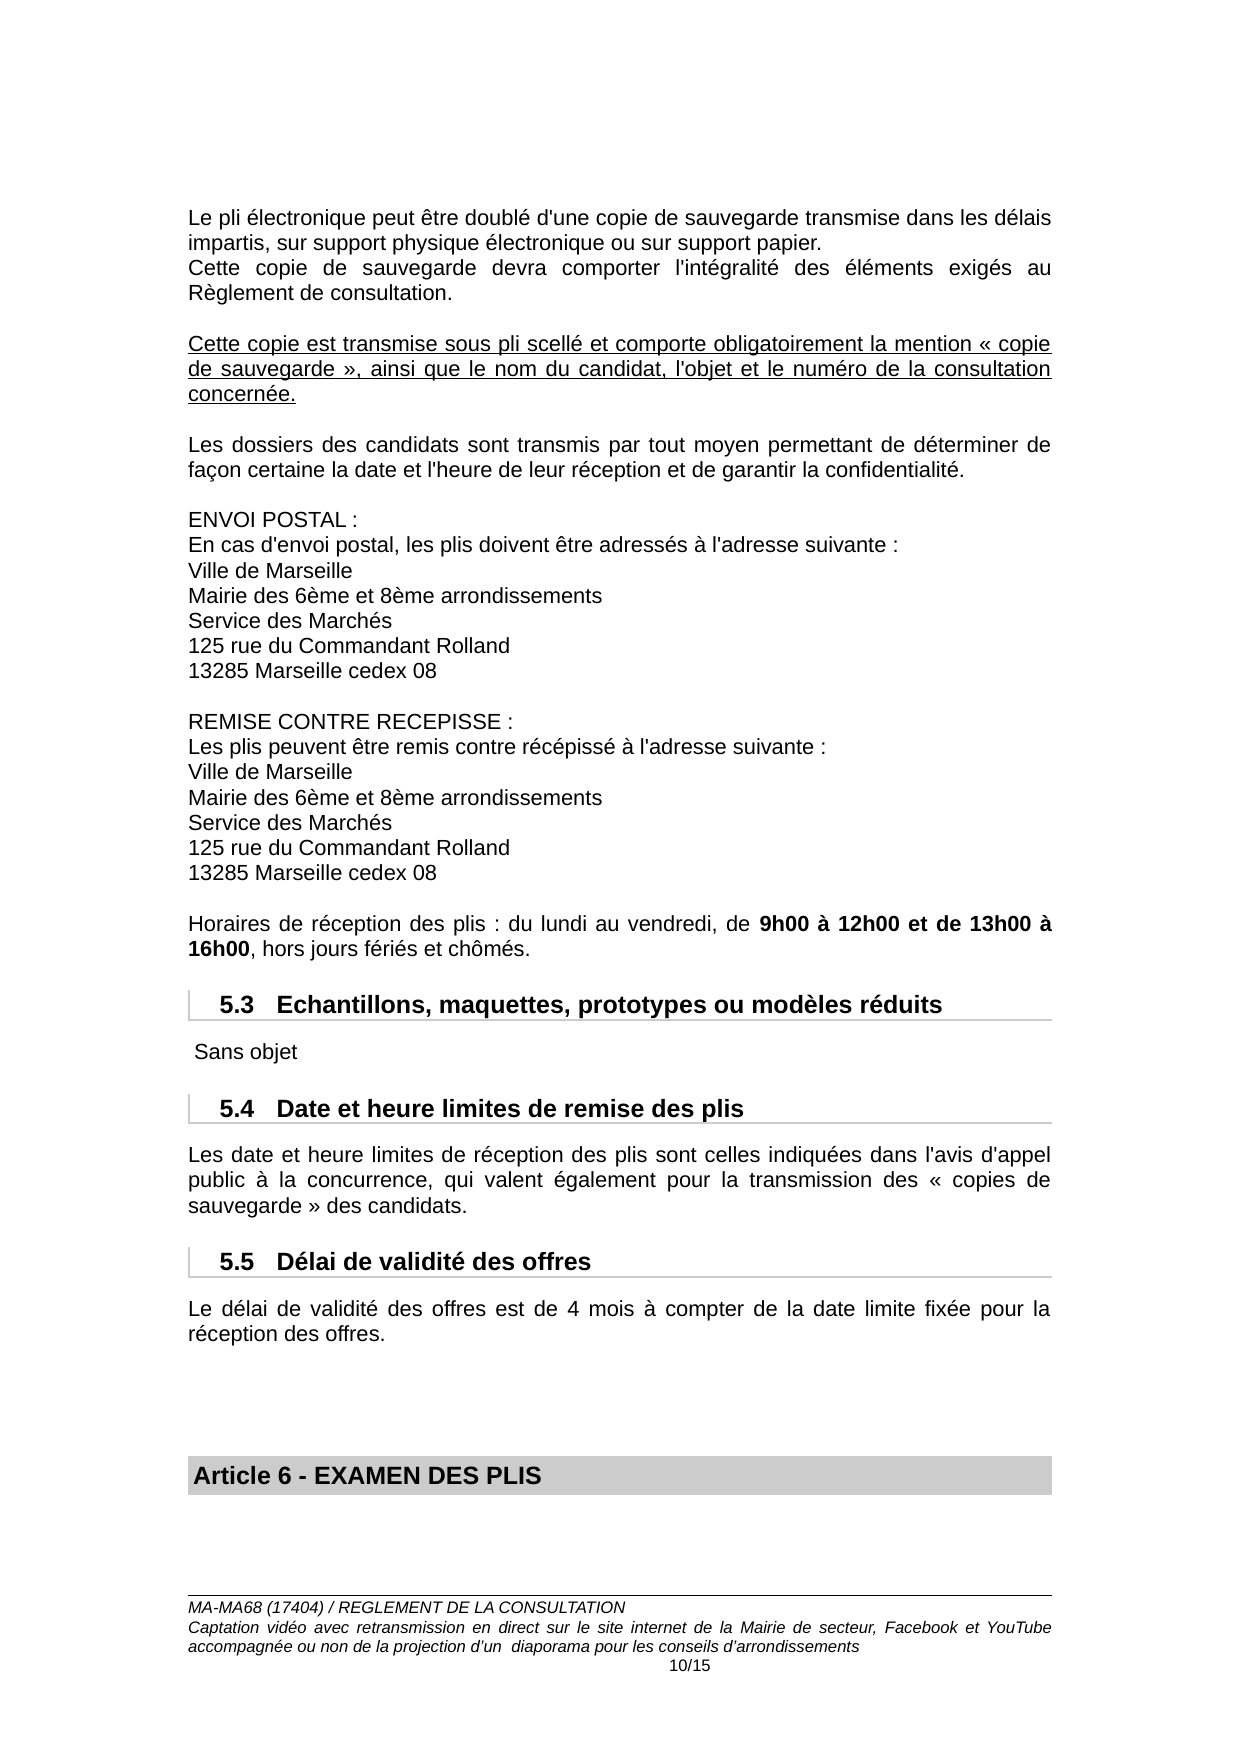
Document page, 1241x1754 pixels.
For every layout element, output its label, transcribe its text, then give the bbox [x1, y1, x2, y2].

text Cette copie de sauvegarde devra comporter l'intégralité des éléments exigés au Règlement de consultation. [188, 255, 1052, 305]
subtitle Echantillons, maquettes, prototypes ou modèles réduits [190, 990, 1052, 1019]
text Service des Marchés [188, 809, 1052, 835]
subtitle Délai de validité des offres [190, 1247, 1052, 1276]
text Horaires de réception des plis : du lundi au vendredi, de 9h00 à 12h00 et de 13h00 à 16h00, hors jours fériés et chômés. [188, 910, 1052, 961]
text Les dossiers des candidats sont transmis par tout moyen permettant de déterminer de façon certaine la date et l'heure de leur réception et de garantir la confidentialité. [188, 431, 1052, 482]
text Les plis peuvent être remis contre récépissé à l'adresse suivante : [188, 734, 1052, 759]
text 13285 Marseille cedex 08 [188, 860, 1052, 885]
text Sans objet [188, 1039, 1052, 1064]
text Mairie des 6ème et 8ème arrondissements [188, 583, 1052, 608]
text Le délai de validité des offres est de 4 mois à compter de la date limite fixée pour la réception des offres. [188, 1296, 1052, 1346]
text 125 rue du Commandant Rolland [188, 835, 1052, 860]
subtitle EXAMEN DES PLIS [190, 1458, 1050, 1492]
text de sauvegarde », ainsi que le nom du candidat, l'objet et le numéro de la consultation [188, 354, 1052, 378]
subtitle Date et heure limites de remise des plis [188, 1093, 1052, 1122]
text Service des Marchés [188, 608, 1052, 633]
text Cette copie est transmise sous pli scellé et comporte obligatoirement la mention « copie [188, 331, 1052, 353]
text Le pli électronique peut être doublé d'une copie de sauvegarde transmise dans les délais impartis, sur support physique électronique ou sur support papier. [188, 204, 1052, 255]
text Ville de Marseille [188, 759, 1052, 784]
text REMISE CONTRE RECEPISSE : [188, 709, 1052, 734]
text 125 rue du Commandant Rolland [188, 633, 1052, 658]
text ENVOI POSTAL : [188, 507, 1052, 532]
text En cas d'envoi postal, les plis doivent être adressés à l'adresse suivante : [188, 532, 1052, 557]
text Mairie des 6ème et 8ème arrondissements [188, 784, 1052, 809]
text 13285 Marseille cedex 08 [188, 658, 1052, 683]
text concernée. [188, 379, 1052, 406]
text Les date et heure limites de réception des plis sont celles indiquées dans l'avis d'appel public à la concurrence, qui valent également pour la transmission des « copies de sauvegarde » des candidats. [188, 1142, 1052, 1218]
text Ville de Marseille [188, 557, 1052, 583]
